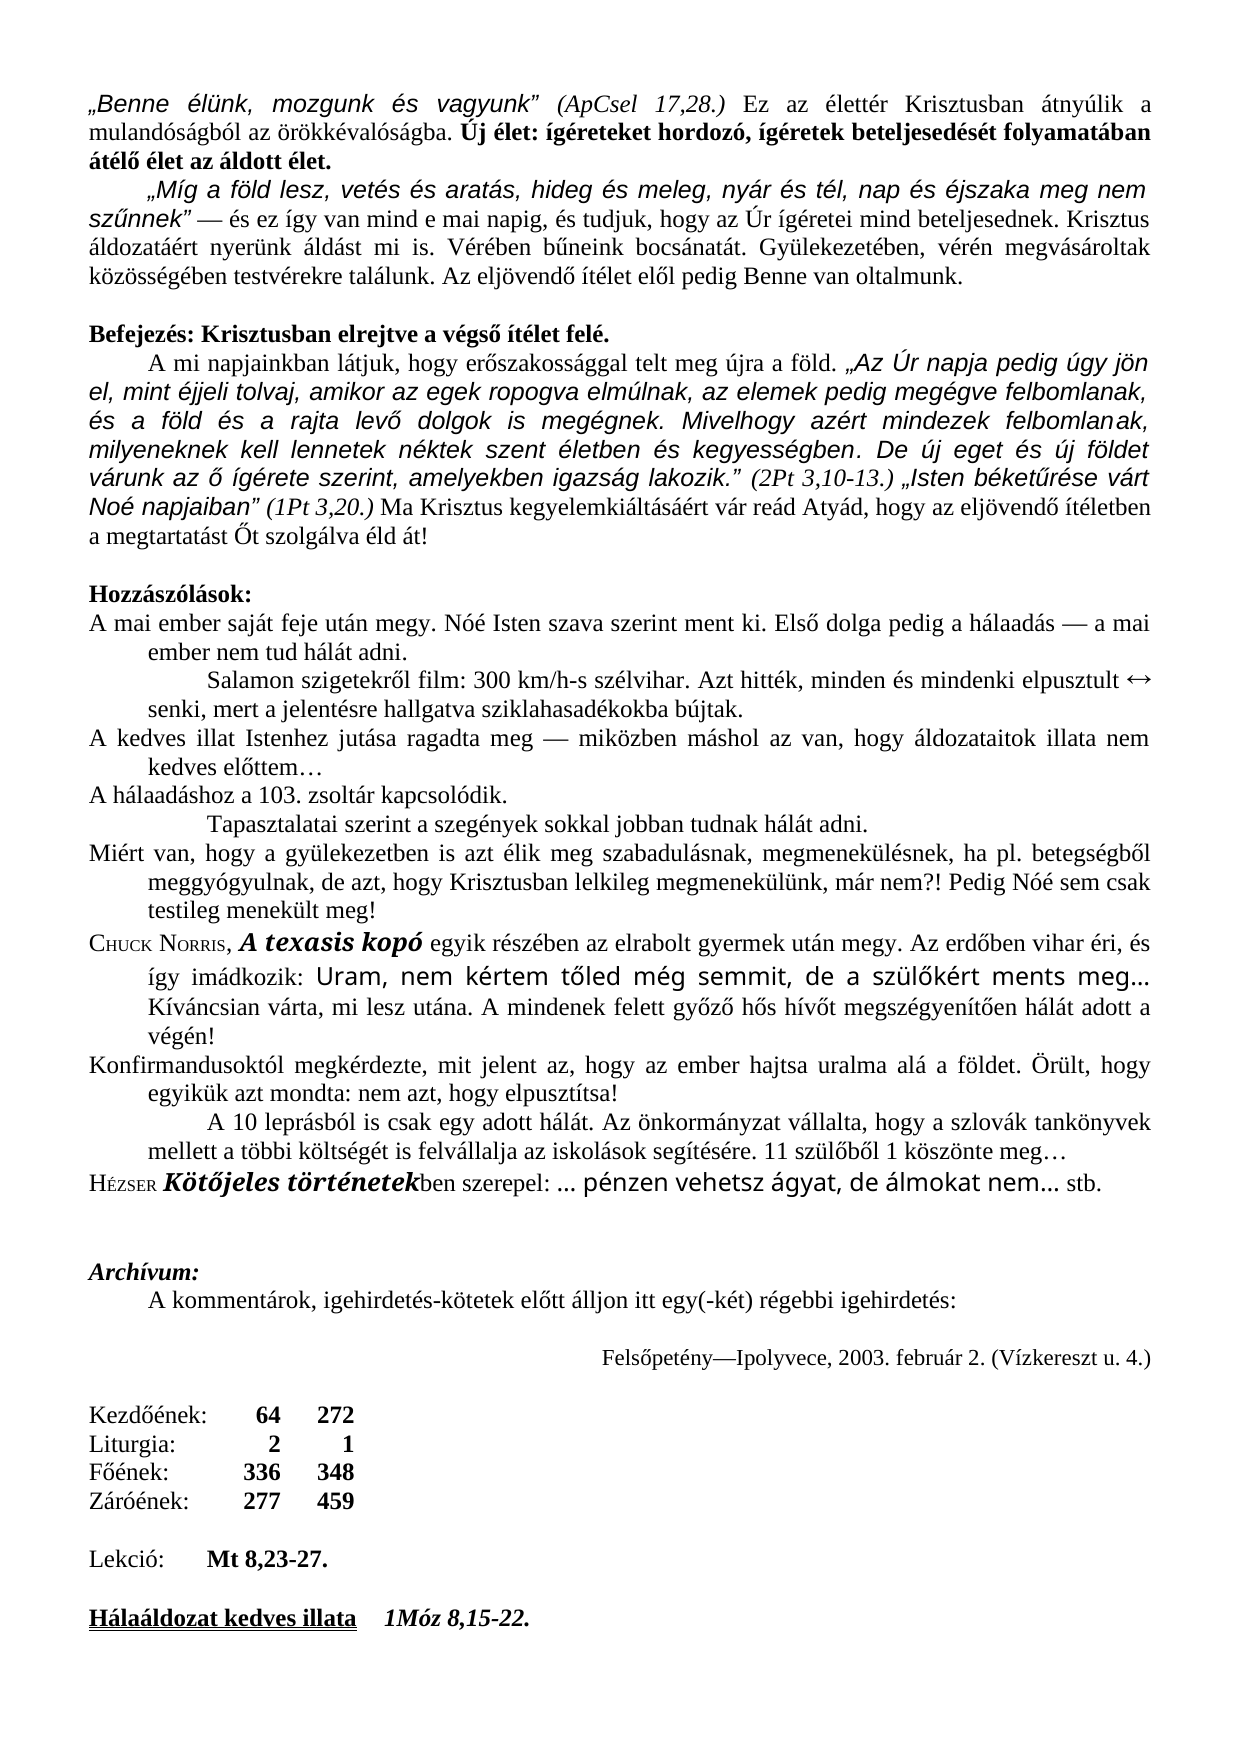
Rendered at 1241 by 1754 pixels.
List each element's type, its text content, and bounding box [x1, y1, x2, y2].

text A mai ember saját feje után megy. Nóé Isten szava szerint ment ki. Első dolga pedig a hálaadás — a mai ember nem tud hálát adni. [88, 608, 1152, 666]
text A kommentárok, igehirdetés-kötetek előtt álljon itt egy(-két) régebbi igehirdetés: [88, 1286, 1152, 1314]
text Felsőpetény—Ipolyvece, 2003. február 2. (Vízkereszt u. 4.) [88, 1344, 1152, 1370]
text Záróének: 277 459 [88, 1486, 1152, 1515]
text A kedves illat Istenhez jutása ragadta meg — miközben máshol az van, hogy áldozataitok illata nem kedves előttem… [88, 723, 1152, 781]
text Hálaáldozat kedves illata 1Móz 8,15-22. [88, 1603, 1152, 1631]
text Salamon szigetekről film: 300 km/h‑s szélvihar. Azt hitték, minden és mindenki elpusztult « senki, mert a jelentésre hallgatva sziklahasadékokba bújtak. [148, 666, 1152, 723]
text Hozzászólások: [88, 579, 1152, 608]
text Kezdőének: 64 272 [88, 1400, 1152, 1429]
text Főének: 336 348 [88, 1457, 1152, 1486]
text Lekció: Mt 8,23-27. [88, 1544, 1152, 1573]
text „Míg a föld lesz, vetés és aratás, hideg és meleg, nyár és tél, nap és éjszaka meg nem szűnnek” — és ez így van mind e mai napig, és tudjuk, hogy az Úr ígéretei mind beteljesednek. Krisztus áldozatáért nyerünk áldást mi is. Vérében bűneink bocsánatát. Gyülekezetében, vérén megvásároltak közösségében testvérekre találunk. Az eljövendő ítélet elől pedig Benne van oltalmunk. [88, 175, 1152, 290]
text „Benne élünk, mozgunk és vagyunk” (ApCsel 17,28.) Ez az élettér Krisztusban átnyúlik a mulandóságból az örökkévalóságba. Új élet: ígéreteket hordozó, ígéretek beteljesedését folyamatában átélő élet az áldott élet. [88, 88, 1152, 175]
text A 10 leprásból is csak egy adott hálát. Az önkormányzat vállalta, hogy a szlovák tankönyvek mellett a többi költségét is felvállalja az iskolások segítésére. 11 szülőből 1 köszönte meg… [148, 1107, 1152, 1165]
text A mi napjainkban látjuk, hogy erőszakossággal telt meg újra a föld. „Az Úr napja pedig úgy jön el, mint éjjeli tolvaj, amikor az egek ropogva elmúlnak, az elemek pedig megégve felbomlanak, és a föld és a rajta levő dolgok is megégnek. Mivelhogy azért mindezek felbomlanak, milyeneknek kell lennetek néktek szent életben és kegyességben. De új eget és új földet várunk az ő ígérete szerint, amelyekben igazság lakozik.” (2Pt 3,10-13.) „Isten béketűrése várt Noé napjaiban” (1Pt 3,20.) Ma Krisztus kegyelemkiáltásáért vár reád Atyád, hogy az eljövendő ítéletben a megtartatást Őt szolgálva éld át! [88, 348, 1152, 550]
text Konfirmandusoktól megkérdezte, mit jelent az, hogy az ember hajtsa uralma alá a földet. Örült, hogy egyikük azt mondta: nem azt, hogy elpusztítsa! [88, 1050, 1152, 1107]
text Liturgia: 2 1 [88, 1429, 1152, 1457]
text Befejezés: Krisztusban elrejtve a végső ítélet felé. [88, 319, 1152, 348]
text Chuck Norris, A texasis kopó egyik részében az elrabolt gyermek után megy. Az erdőben vihar éri, és így imádkozik: Uram, nem kértem tőled még semmit, de a szülőkért ments meg… Kíváncsian várta, mi lesz utána. A mindenek felett győző hős hívőt megszégyenítően hálát adott a végén! [88, 924, 1152, 1050]
text A hálaadáshoz a 103. zsoltár kapcsolódik. [88, 781, 1152, 809]
text Hézser Kötőjeles történetekben szerepel: … pénzen vehetsz ágyat, de álmokat nem… stb. [88, 1165, 1152, 1199]
text Tapasztalatai szerint a szegények sokkal jobban tudnak hálát adni. [148, 809, 1152, 838]
text Miért van, hogy a gyülekezetben is azt élik meg szabadulásnak, megmenekülésnek, ha pl. betegségből meggyógyulnak, de azt, hogy Krisztusban lelkileg megmenekülünk, már nem?! Pedig Nóé sem csak testileg menekült meg! [88, 838, 1152, 924]
text Archívum: [88, 1257, 1152, 1286]
